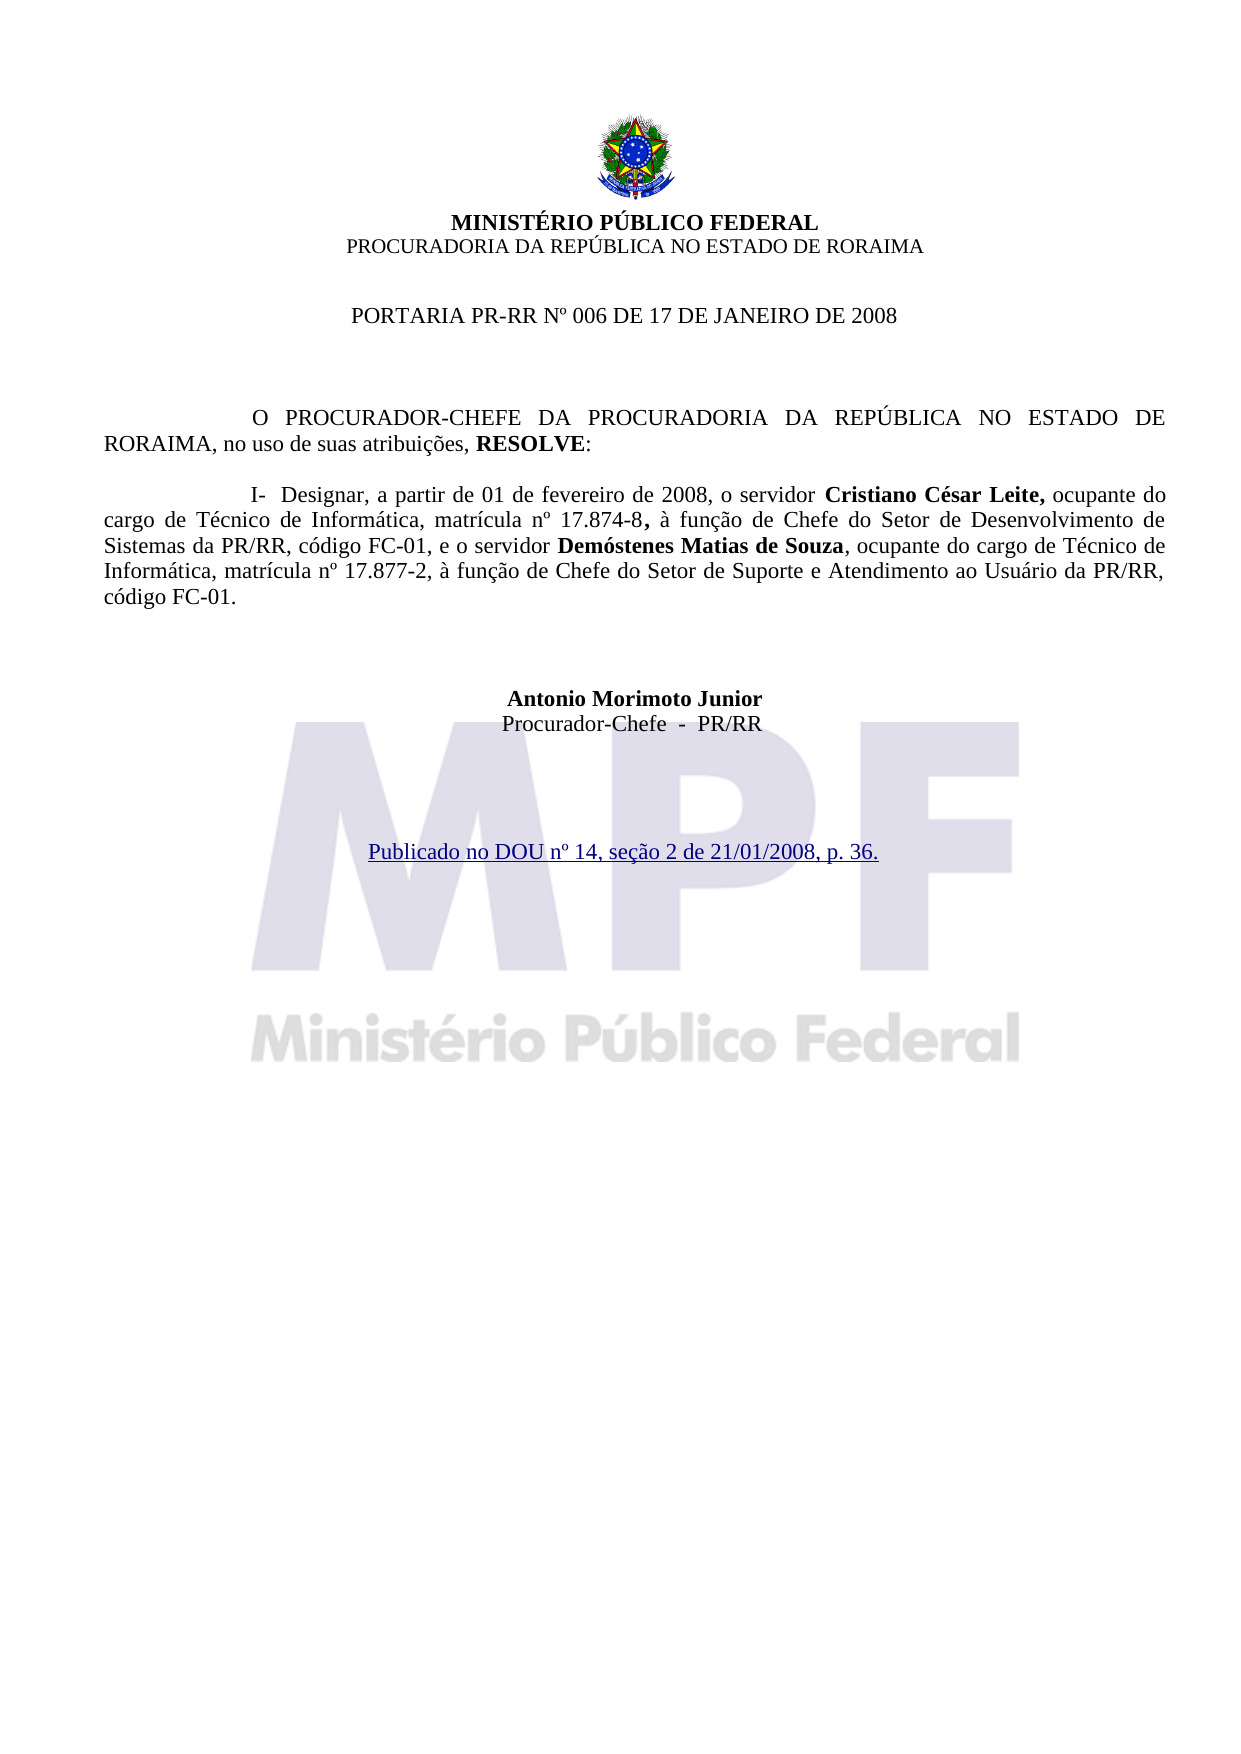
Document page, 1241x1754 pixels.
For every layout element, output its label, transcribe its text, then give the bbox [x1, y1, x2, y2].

text O PROCURADOR-CHEFE DA PROCURADORIA DA REPÚBLICA NO ESTADO DE RORAIMA, no uso de suas atribuições, RESOLVE: [103, 405, 1166, 456]
subtitle Antonio Morimoto Junior [103, 686, 1166, 711]
text Publicado no DOU nº 14, seção 2 de 21/01/2008, p. 36. [103, 839, 1166, 864]
picture [593, 112, 677, 201]
picture [251, 737, 1019, 839]
text PORTARIA PR-RR Nº 006 DE 17 DE JANEIRO DE 2008 [103, 303, 1166, 328]
picture [251, 864, 1019, 1062]
subtitle Procurador-Chefe - PR/RR [103, 711, 1166, 737]
text I- Designar, a partir de 01 de fevereiro de 2008, o servidor Cristiano César Leite, ocupante do cargo de Técnico de Informática, matrícula nº 17.874-8, à função de Chefe do Setor de Desenvolvimento de Sistemas da PR/RR, código FC-01, e o servidor Demóstenes Matias de Souza, ocupante do cargo de Técnico de Informática, matrícula nº 17.877-2, à função de Chefe do Setor de Suporte e Atendimento ao Usuário da PR/RR, código FC-01. [103, 481, 1166, 609]
